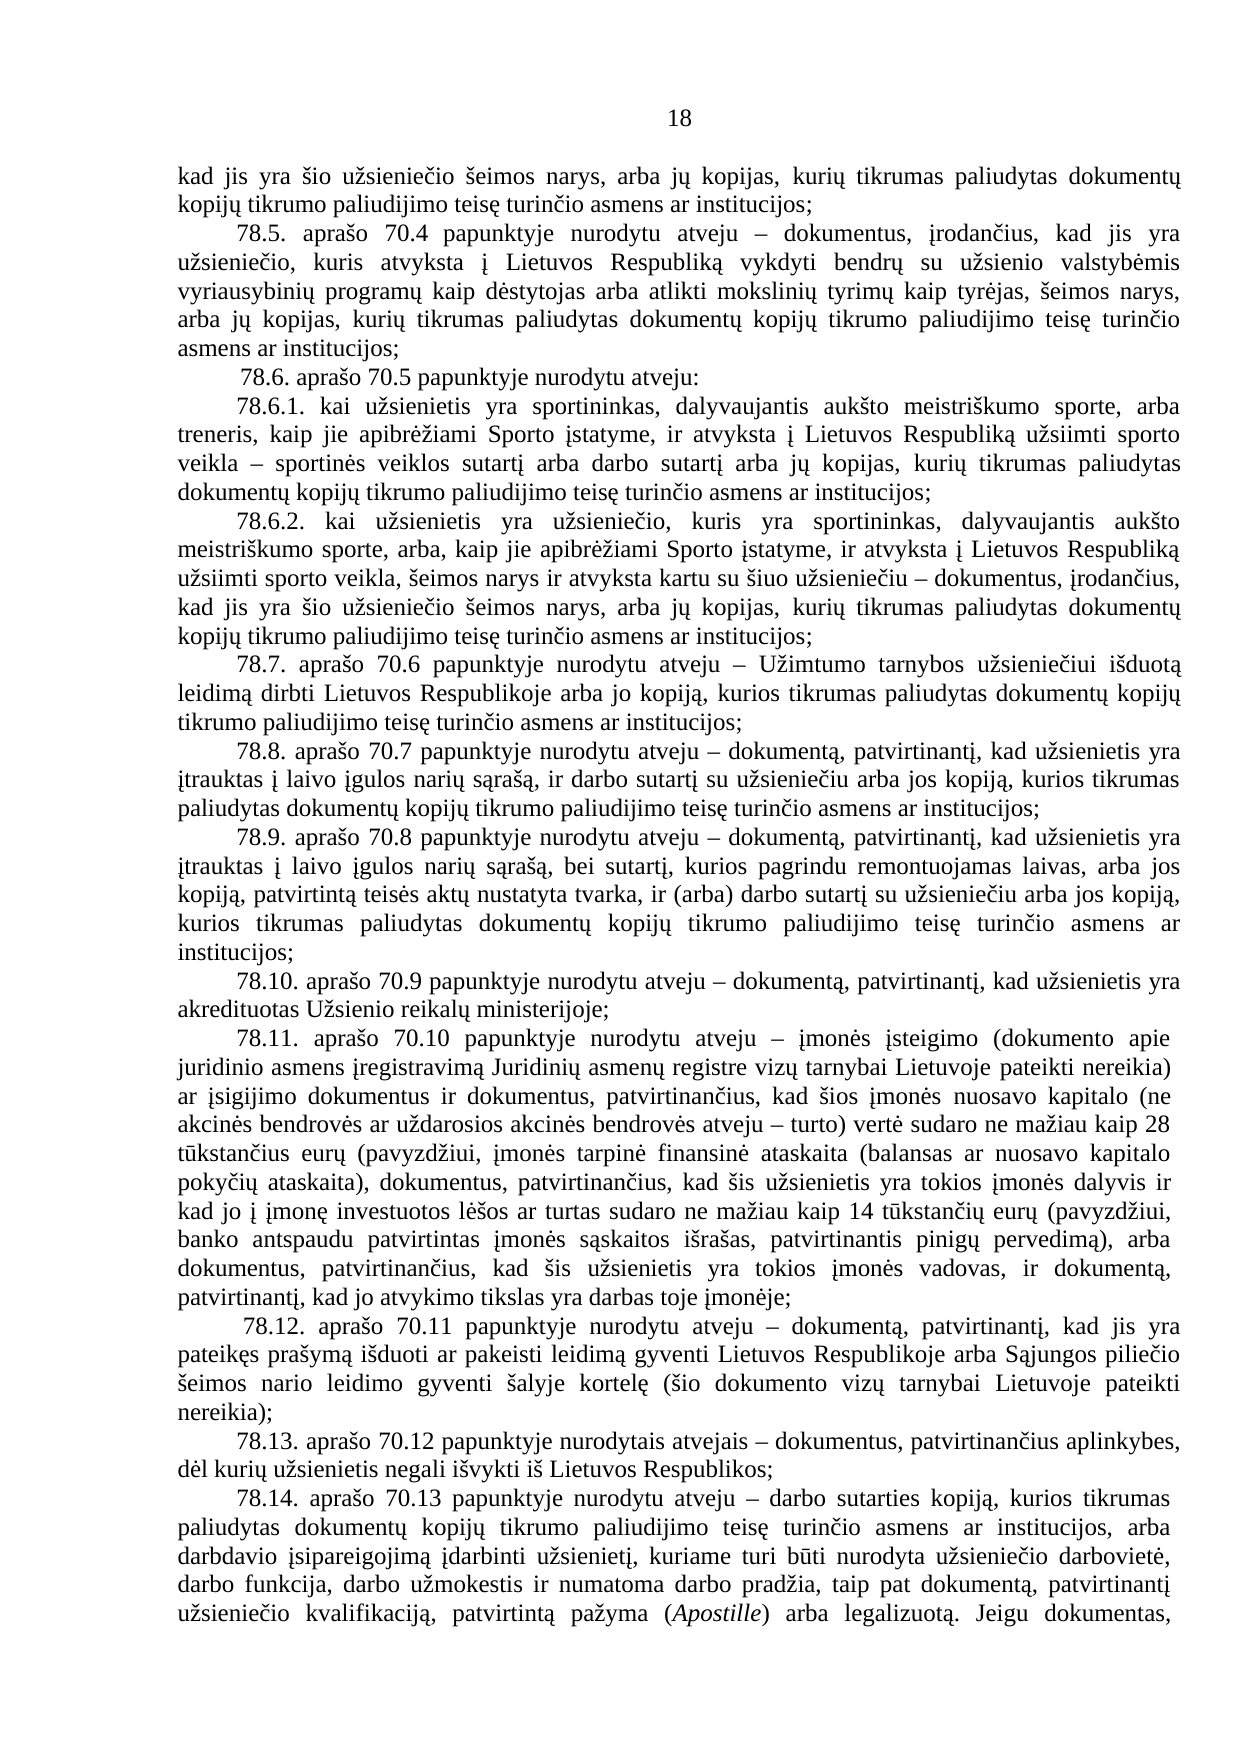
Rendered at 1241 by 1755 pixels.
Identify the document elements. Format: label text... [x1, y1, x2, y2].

text kad jis yra šio užsieniečio šeimos narys, arba jų kopijas, kurių tikrumas paliudytas dokumentų kopijų tikrumo paliudijimo teisę turinčio asmens ar institucijos; [177, 161, 1181, 218]
text 78.6.1. kai užsienietis yra sportininkas, dalyvaujantis aukšto meistriškumo sporte, arba treneris, kaip jie apibrėžiami Sporto įstatyme, ir atvyksta į Lietuvos Respubliką užsiimti sporto veikla – sportinės veiklos sutartį arba darbo sutartį arba jų kopijas, kurių tikrumas paliudytas dokumentų kopijų tikrumo paliudijimo teisę turinčio asmens ar institucijos; [177, 391, 1181, 506]
text 78.13. aprašo 70.12 papunktyje nurodytais atvejais – dokumentus, patvirtinančius aplinkybes, dėl kurių užsienietis negali išvykti iš Lietuvos Respublikos; [177, 1426, 1181, 1483]
text 78.6.2. kai užsienietis yra užsieniečio, kuris yra sportininkas, dalyvaujantis aukšto meistriškumo sporte, arba, kaip jie apibrėžiami Sporto įstatyme, ir atvyksta į Lietuvos Respubliką užsiimti sporto veikla, šeimos narys ir atvyksta kartu su šiuo užsieniečiu – dokumentus, įrodančius, kad jis yra šio užsieniečio šeimos narys, arba jų kopijas, kurių tikrumas paliudytas dokumentų kopijų tikrumo paliudijimo teisę turinčio asmens ar institucijos; [177, 506, 1181, 649]
text 78.9. aprašo 70.8 papunktyje nurodytu atveju – dokumentą, patvirtinantį, kad užsienietis yra įtrauktas į laivo įgulos narių sąrašą, bei sutartį, kurios pagrindu remontuojamas laivas, arba jos kopiją, patvirtintą teisės aktų nustatyta tvarka, ir (arba) darbo sutartį su užsieniečiu arba jos kopiją, kurios tikrumas paliudytas dokumentų kopijų tikrumo paliudijimo teisę turinčio asmens ar institucijos; [177, 822, 1181, 966]
text 78.8. aprašo 70.7 papunktyje nurodytu atveju – dokumentą, patvirtinantį, kad užsienietis yra įtrauktas į laivo įgulos narių sąrašą, ir darbo sutartį su užsieniečiu arba jos kopiją, kurios tikrumas paliudytas dokumentų kopijų tikrumo paliudijimo teisę turinčio asmens ar institucijos; [177, 736, 1181, 822]
text 78.5. aprašo 70.4 papunktyje nurodytu atveju – dokumentus, įrodančius, kad jis yra užsieniečio, kuris atvyksta į Lietuvos Respubliką vykdyti bendrų su užsienio valstybėmis vyriausybinių programų kaip dėstytojas arba atlikti mokslinių tyrimų kaip tyrėjas, šeimos narys, arba jų kopijas, kurių tikrumas paliudytas dokumentų kopijų tikrumo paliudijimo teisę turinčio asmens ar institucijos; [177, 218, 1181, 362]
text 78.6. aprašo 70.5 papunktyje nurodytu atveju: [177, 362, 1181, 391]
text 78.10. aprašo 70.9 papunktyje nurodytu atveju – dokumentą, patvirtinantį, kad užsienietis yra akredituotas Užsienio reikalų ministerijoje; [177, 966, 1181, 1023]
text 78.7. aprašo 70.6 papunktyje nurodytu atveju – Užimtumo tarnybos užsieniečiui išduotą leidimą dirbti Lietuvos Respublikoje arba jo kopiją, kurios tikrumas paliudytas dokumentų kopijų tikrumo paliudijimo teisę turinčio asmens ar institucijos; [177, 649, 1181, 736]
text 78.11. aprašo 70.10 papunktyje nurodytu atveju – įmonės įsteigimo (dokumento apie juridinio asmens įregistravimą Juridinių asmenų registre vizų tarnybai Lietuvoje pateikti nereikia) ar įsigijimo dokumentus ir dokumentus, patvirtinančius, kad šios įmonės nuosavo kapitalo (ne akcinės bendrovės ar uždarosios akcinės bendrovės atveju – turto) vertė sudaro ne mažiau kaip 28 tūkstančius eurų (pavyzdžiui, įmonės tarpinė finansinė ataskaita (balansas ar nuosavo kapitalo pokyčių ataskaita), dokumentus, patvirtinančius, kad šis užsienietis yra tokios įmonės dalyvis ir kad jo į įmonę investuotos lėšos ar turtas sudaro ne mažiau kaip 14 tūkstančių eurų (pavyzdžiui, banko antspaudu patvirtintas įmonės sąskaitos išrašas, patvirtinantis pinigų pervedimą), arba dokumentus, patvirtinančius, kad šis užsienietis yra tokios įmonės vadovas, ir dokumentą, patvirtinantį, kad jo atvykimo tikslas yra darbas toje įmonėje; [177, 1023, 1171, 1311]
text 78.14. aprašo 70.13 papunktyje nurodytu atveju – darbo sutarties kopiją, kurios tikrumas paliudytas dokumentų kopijų tikrumo paliudijimo teisę turinčio asmens ar institucijos, arba darbdavio įsipareigojimą įdarbinti užsienietį, kuriame turi būti nurodyta užsieniečio darbovietė, darbo funkcija, darbo užmokestis ir numatoma darbo pradžia, taip pat dokumentą, patvirtinantį užsieniečio kvalifikaciją, patvirtintą pažyma (Apostille) arba legalizuotą. Jeigu dokumentas, [177, 1483, 1171, 1627]
text 78.12. aprašo 70.11 papunktyje nurodytu atveju – dokumentą, patvirtinantį, kad jis yra pateikęs prašymą išduoti ar pakeisti leidimą gyventi Lietuvos Respublikoje arba Sąjungos piliečio šeimos nario leidimo gyventi šalyje kortelę (šio dokumento vizų tarnybai Lietuvoje pateikti nereikia); [177, 1311, 1181, 1426]
